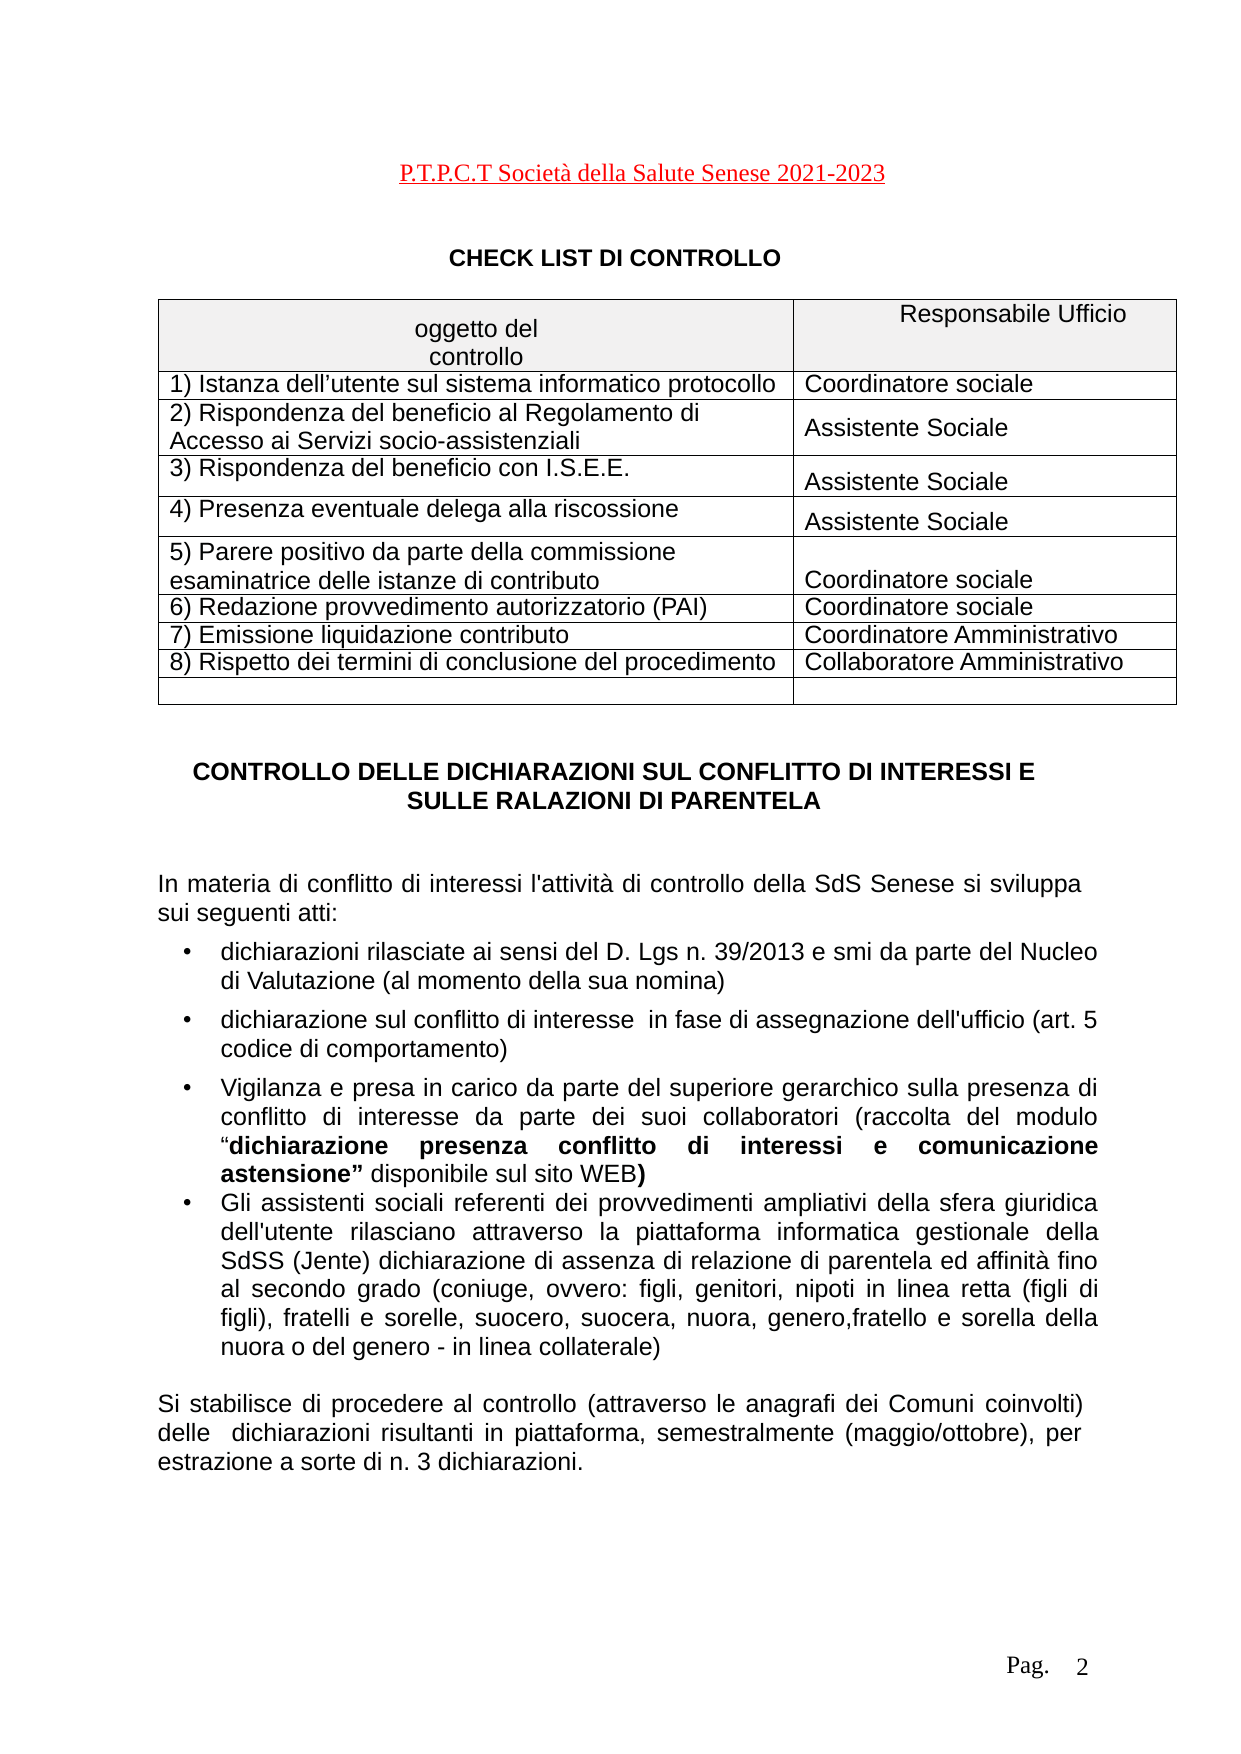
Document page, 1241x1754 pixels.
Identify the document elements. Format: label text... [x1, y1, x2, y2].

list Gli assistenti sociali referenti dei provvedimenti ampliativi della sfera giuridica dell'utente rilasciano attraverso la piattaforma informatica gestionale della SdSS (Jente) dichiarazione di assenza di relazione di parentela ed affinità fino al secondo grado (coniuge, ovvero: figli, genitori, nipoti in linea retta (figli di figli), fratelli e sorelle, suocero, suocera, nuora, genero,fratello e sorella della nuora o del genero - in linea collaterale) [183, 1188, 1100, 1361]
table_cell Collaboratore Amministrativo [794, 650, 1176, 677]
list Si stabilisce di procedere al controllo (attraverso le anagrafi dei Comuni coinvolti) delle dichiarazioni risultanti in piattaforma, semestralmente (maggio/ottobre), per estrazione a sorte di n. 3 dichiarazioni. [157, 1389, 1083, 1476]
table_cell Assistente Sociale [794, 456, 1176, 496]
list Vigilanza e presa in carico da parte del superiore gerarchico sulla presenza di conflitto di interesse da parte dei suoi collaboratori (raccolta del modulo “dichiarazione presenza conflitto di interessi e comunicazione astensione” disponibile sul sito WEB) [183, 1073, 1100, 1188]
table_cell Assistente Sociale [794, 497, 1176, 536]
table_cell Coordinatore Amministrativo [794, 623, 1176, 649]
table_cell Assistente Sociale [794, 400, 1176, 455]
table_header oggetto del controllo [159, 300, 793, 371]
text In materia di conflitto di interessi l'attività di controllo della SdS Senese si sviluppa sui seguenti atti: [157, 869, 1083, 926]
table_cell 5) Parere positivo da parte della commissione esaminatrice delle istanze di contributo [159, 537, 793, 594]
table_cell [159, 678, 793, 704]
table_cell 8) Rispetto dei termini di conclusione del procedimento [159, 650, 793, 677]
table_header Responsabile Ufficio [794, 300, 1176, 371]
table_cell 7) Emissione liquidazione contributo [159, 623, 793, 649]
table_cell 6) Redazione provvedimento autorizzatorio (PAI) [159, 595, 793, 622]
list dichiarazioni rilasciate ai sensi del D. Lgs n. 39/2013 e smi da parte del Nucleo di Valutazione (al momento della sua nomina) [183, 937, 1100, 994]
table_cell [794, 678, 1176, 704]
table_cell Coordinatore sociale [794, 537, 1176, 594]
table_cell Coordinatore sociale [794, 595, 1176, 622]
text CONTROLLO DELLE DICHIARAZIONI SUL CONFLITTO DI INTERESSI E SULLE RALAZIONI DI PARENTELA [157, 757, 1071, 815]
list dichiarazione sul conflitto di interesse in fase di assegnazione dell'ufficio (art. 5 codice di comportamento) [183, 1005, 1100, 1062]
text CHECK LIST DI CONTROLLO [159, 243, 1071, 271]
table_cell 1) Istanza dell’utente sul sistema informatico protocollo [159, 372, 793, 398]
table_cell 4) Presenza eventuale delega alla riscossione [159, 497, 793, 536]
table_cell 2) Rispondenza del beneficio al Regolamento di Accesso ai Servizi socio-assistenziali [159, 400, 793, 455]
table_cell Coordinatore sociale [794, 372, 1176, 398]
table_cell 3) Rispondenza del beneficio con I.S.E.E. [159, 456, 793, 496]
